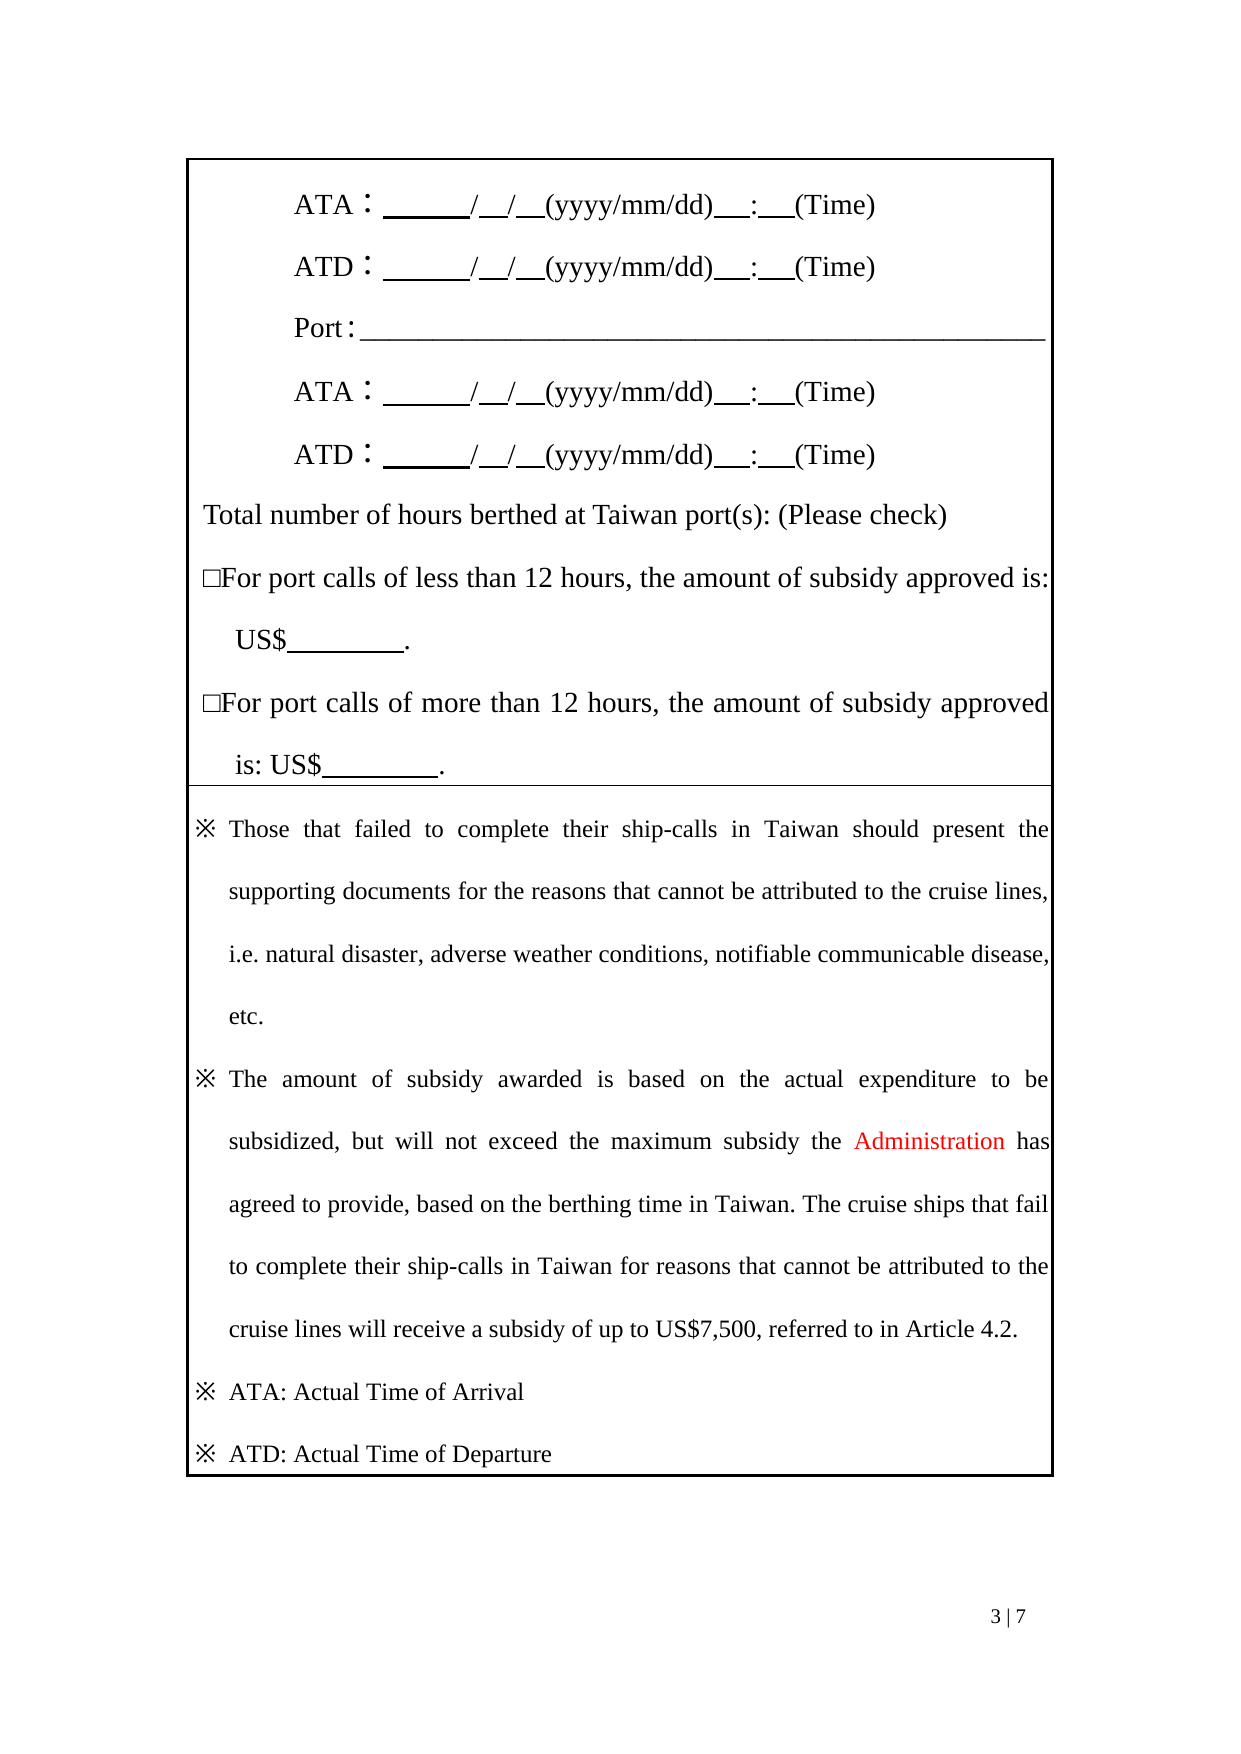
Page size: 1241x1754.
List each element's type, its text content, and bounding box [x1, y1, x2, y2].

table_header ATA： / / (yyyy/mm/dd) : (Time) ATD： / / (yyyy/mm/dd) : (Time) Port:_______________________________________________ ATA： / / (yyyy/mm/dd) : (Time) ATD： / / (yyyy/mm/dd) : (Time) Total number of hours berthed at Taiwan port(s): (Please check) □For port calls of less than 12 hours, the amount of subsidy approved is: US$ . □For port calls of more than 12 hours, the amount of subsidy approved is: US$ . [189, 160, 1051, 785]
table_cell Those that failed to complete their ship-calls in Taiwan should present the supporting documents for the reasons that cannot be attributed to the cruise lines, i.e. natural disaster, adverse weather conditions, notifiable communicable disease, etc. The amount of subsidy awarded is based on the actual expenditure to be subsidized, but will not exceed the maximum subsidy the Administration has agreed to provide, based on the berthing time in Taiwan. The cruise ships that fail to complete their ship-calls in Taiwan for reasons that cannot be attributed to the cruise lines will receive a subsidy of up to US$7,500, referred to in Article 4.2. ATA: Actual Time of Arrival ATD: Actual Time of Departure [189, 786, 1051, 1474]
